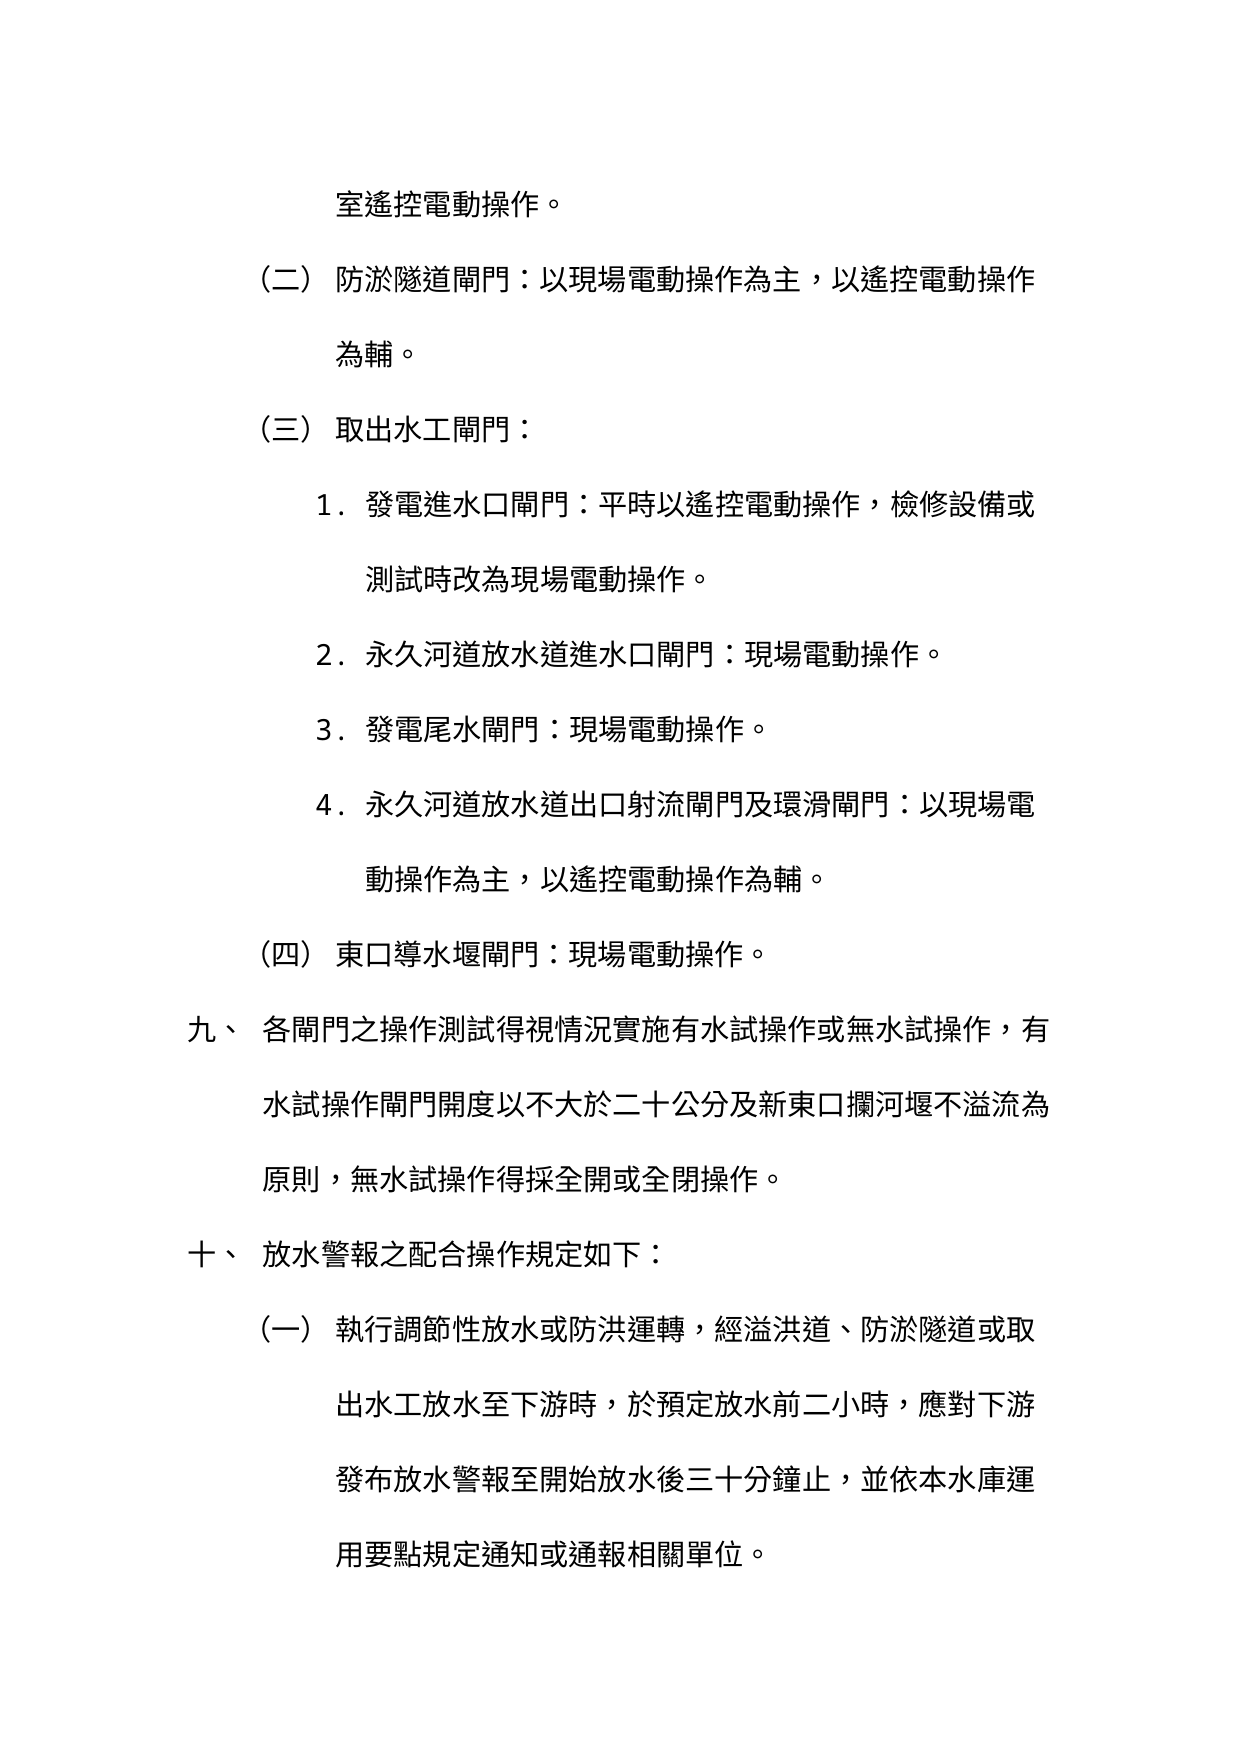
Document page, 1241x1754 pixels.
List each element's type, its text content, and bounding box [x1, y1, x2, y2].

list 執行調節性放水或防洪運轉，經溢洪道、防淤隧道或取出水工放水至下游時，於預定放水前二小時，應對下游發布放水警報至開始放水後三十分鐘止，並依本水庫運用要點規定通知或通報相關單位。 [242, 1291, 1053, 1591]
list 發電進水口閘門：平時以遙控電動操作，檢修設備或測試時改為現場電動操作。 [315, 466, 1053, 616]
list 室遙控電動操作。 [242, 166, 1053, 241]
list 取出水工閘門： [242, 391, 1053, 466]
list 防淤隧道閘門：以現場電動操作為主，以遙控電動操作為輔。 [242, 241, 1053, 391]
list 東口導水堰閘門：現場電動操作。 [242, 916, 1053, 991]
list 放水警報之配合操作規定如下： [187, 1216, 1053, 1291]
list 各閘門之操作測試得視情況實施有水試操作或無水試操作，有水試操作閘門開度以不大於二十公分及新東口攔河堰不溢流為原則，無水試操作得採全開或全閉操作。 [187, 991, 1053, 1216]
list 發電尾水閘門：現場電動操作。 [315, 691, 1053, 766]
list 永久河道放水道進水口閘門：現場電動操作。 [315, 616, 1053, 691]
list 永久河道放水道出口射流閘門及環滑閘門：以現場電動操作為主，以遙控電動操作為輔。 [315, 766, 1053, 916]
